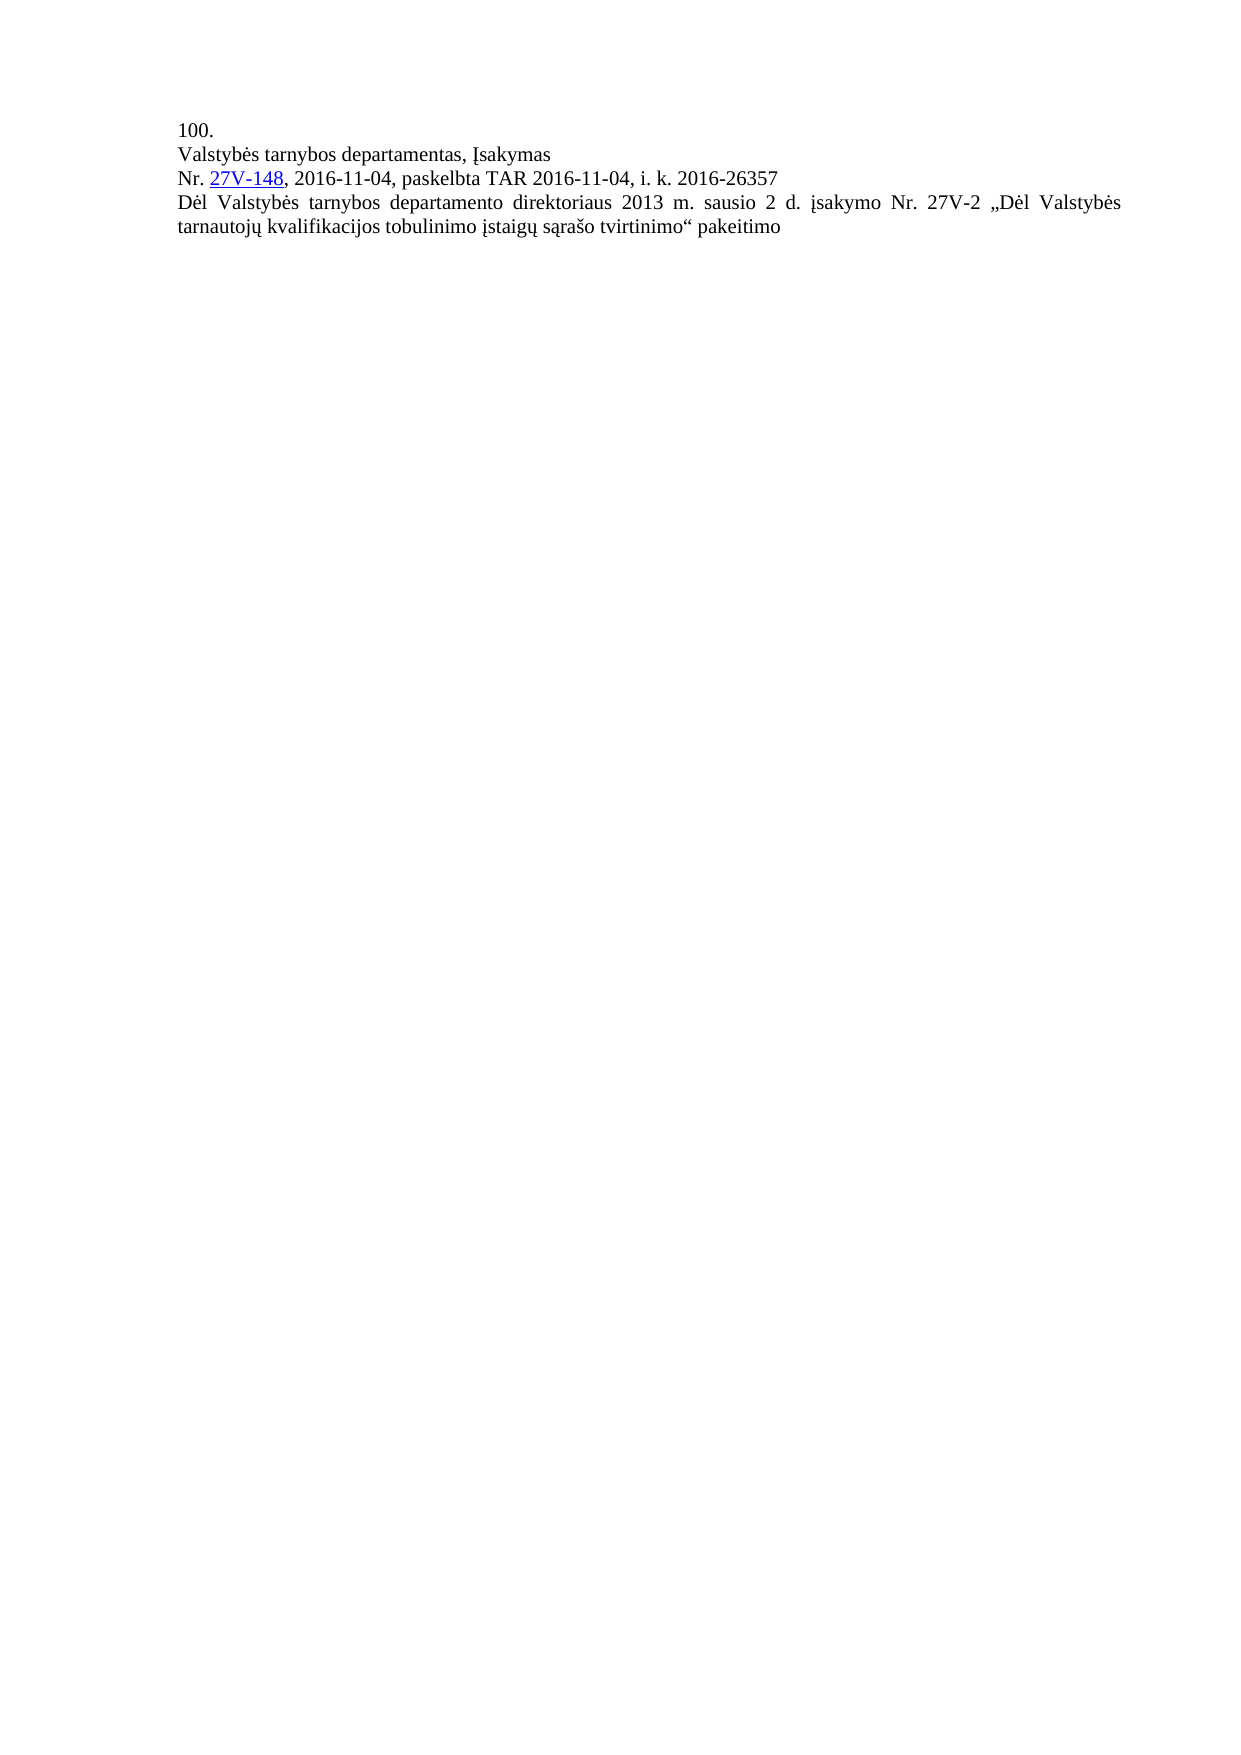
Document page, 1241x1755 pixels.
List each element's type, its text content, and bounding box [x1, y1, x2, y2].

text Dėl Valstybės tarnybos departamento direktoriaus 2013 m. sausio 2 d. įsakymo Nr. 27V-2 „Dėl Valstybės tarnautojų kvalifikacijos tobulinimo įstaigų sąrašo tvirtinimo“ pakeitimo [177, 190, 1122, 238]
text Valstybės tarnybos departamentas, Įsakymas [177, 142, 1122, 166]
text 100. [177, 118, 1122, 142]
text Nr. 27V-148, 2016-11-04, paskelbta TAR 2016-11-04, i. k. 2016-26357 [177, 166, 1122, 190]
